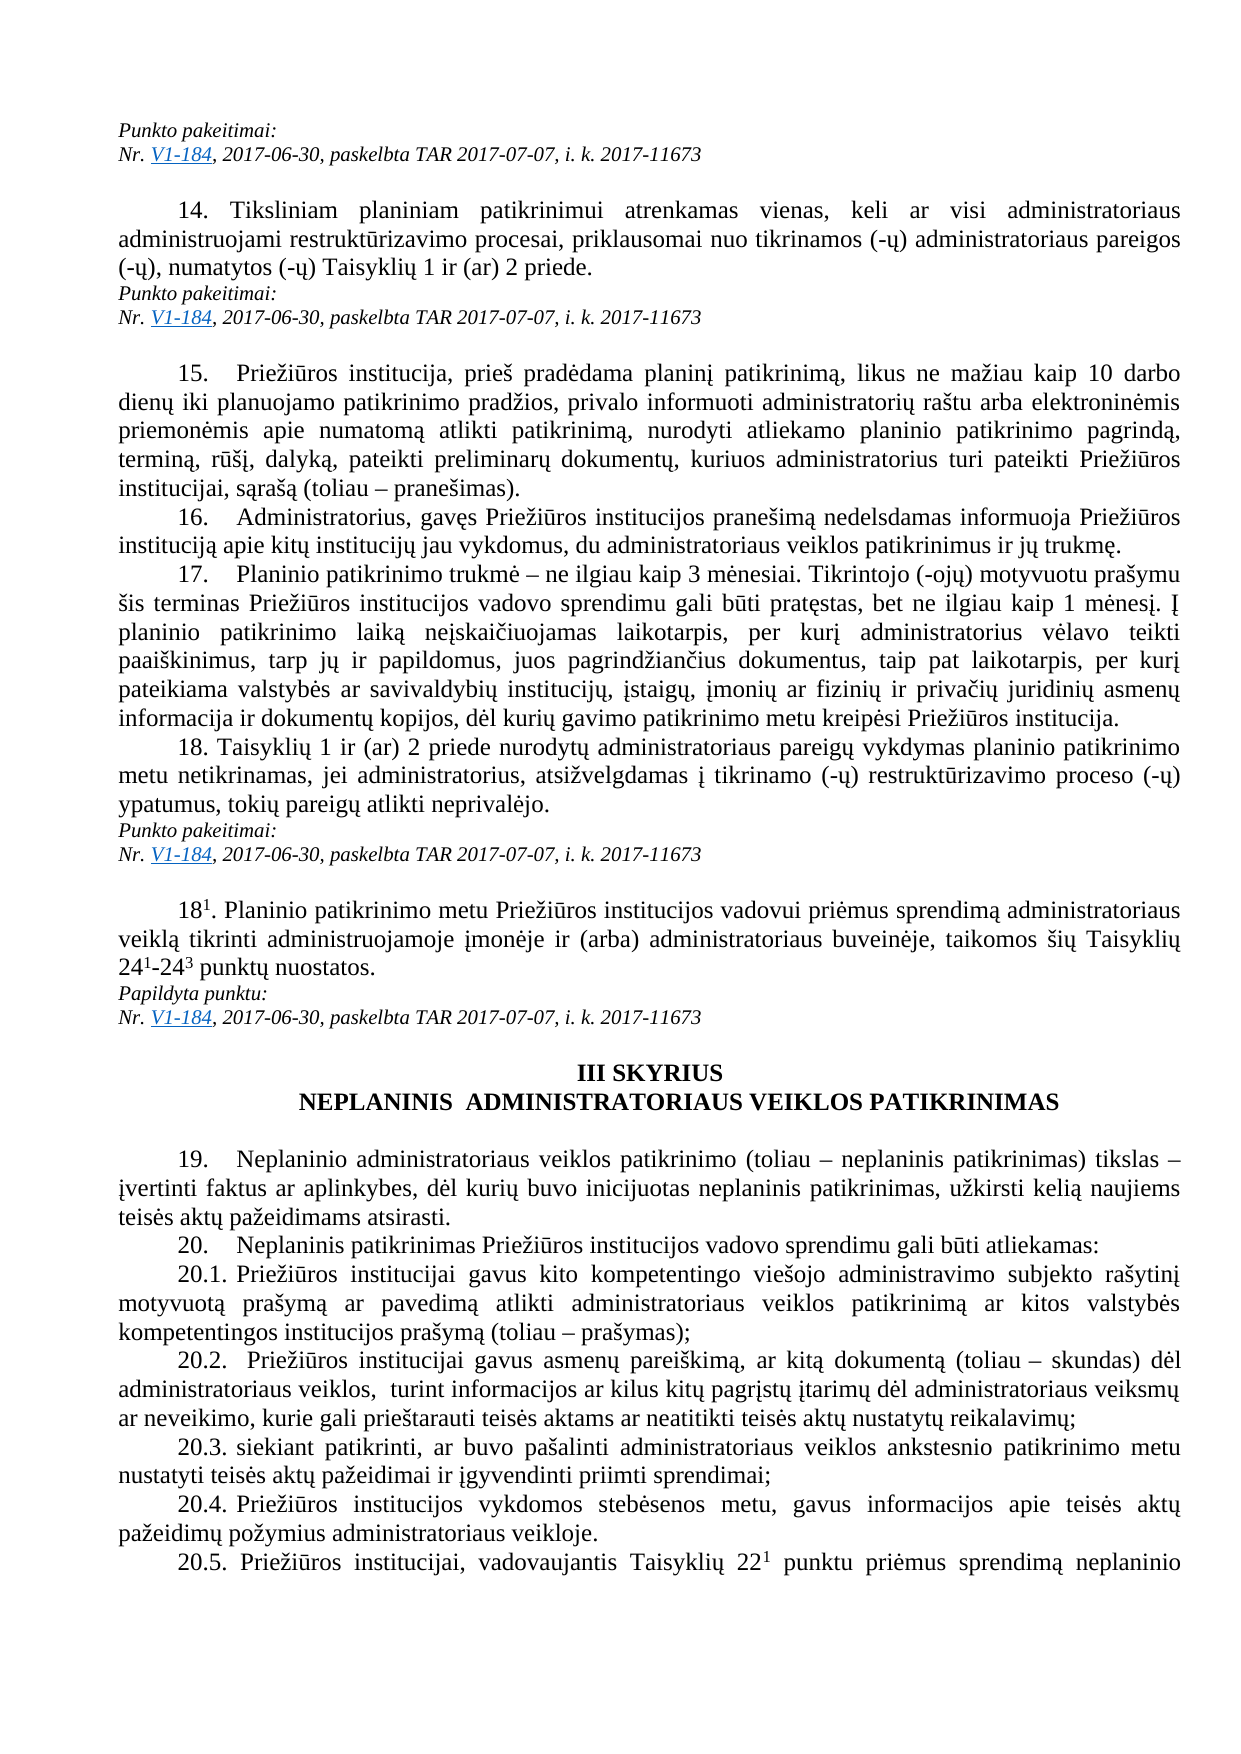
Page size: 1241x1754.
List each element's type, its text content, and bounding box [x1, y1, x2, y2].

text 20.1. Priežiūros institucijai gavus kito kompetentingo viešojo administravimo subjekto rašytinį motyvuotą prašymą ar pavedimą atlikti administratoriaus veiklos patikrinimą ar kitos valstybės kompetentingos institucijos prašymą (toliau – prašymas); [118, 1259, 1181, 1346]
text 20.2. Priežiūros institucijai gavus asmenų pareiškimą, ar kitą dokumentą (toliau – skundas) dėl administratoriaus veiklos, turint informacijos ar kilus kitų pagrįstų įtarimų dėl administratoriaus veiksmų ar neveikimo, kurie gali prieštarauti teisės aktams ar neatitikti teisės aktų nustatytų reikalavimų; [118, 1346, 1181, 1432]
text Nr. V1-184, 2017-06-30, paskelbta TAR 2017-07-07, i. k. 2017-11673 [118, 142, 1181, 166]
text 14. Tiksliniam planiniam patikrinimui atrenkamas vienas, keli ar visi administratoriaus administruojami restruktūrizavimo procesai, priklausomai nuo tikrinamos (-ų) administratoriaus pareigos (-ų), numatytos (-ų) Taisyklių 1 ir (ar) 2 priede. [118, 195, 1181, 281]
text 17. Planinio patikrinimo trukmė – ne ilgiau kaip 3 mėnesiai. Tikrintojo (-ojų) motyvuotu prašymu šis terminas Priežiūros institucijos vadovo sprendimu gali būti pratęstas, bet ne ilgiau kaip 1 mėnesį. Į planinio patikrinimo laiką neįskaičiuojamas laikotarpis, per kurį administratorius vėlavo teikti paaiškinimus, tarp jų ir papildomus, juos pagrindžiančius dokumentus, taip pat laikotarpis, per kurį pateikiama valstybės ar savivaldybių institucijų, įstaigų, įmonių ar fizinių ir privačių juridinių asmenų informacija ir dokumentų kopijos, dėl kurių gavimo patikrinimo metu kreipėsi Priežiūros institucija. [118, 559, 1181, 732]
text Nr. V1-184, 2017-06-30, paskelbta TAR 2017-07-07, i. k. 2017-11673 [118, 1005, 1181, 1029]
text Nr. V1-184, 2017-06-30, paskelbta TAR 2017-07-07, i. k. 2017-11673 [118, 842, 1181, 866]
text Punkto pakeitimai: [118, 118, 1181, 142]
text 19. Neplaninio administratoriaus veiklos patikrinimo (toliau – neplaninis patikrinimas) tikslas – įvertinti faktus ar aplinkybes, dėl kurių buvo inicijuotas neplaninis patikrinimas, užkirsti kelią naujiems teisės aktų pažeidimams atsirasti. [118, 1144, 1181, 1231]
text Punkto pakeitimai: [118, 281, 1181, 305]
text NEPLANINIS ADMINISTRATORIAUS VEIKLOS PATIKRINIMAS [118, 1087, 1181, 1116]
text Punkto pakeitimai: [118, 818, 1181, 842]
text 15. Priežiūros institucija, prieš pradėdama planinį patikrinimą, likus ne mažiau kaip 10 darbo dienų iki planuojamo patikrinimo pradžios, privalo informuoti administratorių raštu arba elektroninėmis priemonėmis apie numatomą atlikti patikrinimą, nurodyti atliekamo planinio patikrinimo pagrindą, terminą, rūšį, dalyką, pateikti preliminarų dokumentų, kuriuos administratorius turi pateikti Priežiūros institucijai, sąrašą (toliau – pranešimas). [118, 358, 1181, 502]
text 18. Taisyklių 1 ir (ar) 2 priede nurodytų administratoriaus pareigų vykdymas planinio patikrinimo metu netikrinamas, jei administratorius, atsižvelgdamas į tikrinamo (-ų) restruktūrizavimo proceso (-ų) ypatumus, tokių pareigų atlikti neprivalėjo. [118, 732, 1181, 818]
text 16. Administratorius, gavęs Priežiūros institucijos pranešimą nedelsdamas informuoja Priežiūros instituciją apie kitų institucijų jau vykdomus, du administratoriaus veiklos patikrinimus ir jų trukmę. [118, 502, 1181, 559]
text 20.5. Priežiūros institucijai, vadovaujantis Taisyklių 221 punktu priėmus sprendimą neplaninio [118, 1547, 1181, 1576]
text 20.3. siekiant patikrinti, ar buvo pašalinti administratoriaus veiklos ankstesnio patikrinimo metu nustatyti teisės aktų pažeidimai ir įgyvendinti priimti sprendimai; [118, 1432, 1181, 1489]
text III SKYRIUS [118, 1058, 1181, 1087]
text 20. Neplaninis patikrinimas Priežiūros institucijos vadovo sprendimu gali būti atliekamas: [118, 1231, 1181, 1259]
text 181. Planinio patikrinimo metu Priežiūros institucijos vadovui priėmus sprendimą administratoriaus veiklą tikrinti administruojamoje įmonėje ir (arba) administratoriaus buveinėje, taikomos šių Taisyklių 241-243 punktų nuostatos. [118, 895, 1181, 981]
text Nr. V1-184, 2017-06-30, paskelbta TAR 2017-07-07, i. k. 2017-11673 [118, 305, 1181, 329]
text Papildyta punktu: [118, 981, 1181, 1005]
text 20.4. Priežiūros institucijos vykdomos stebėsenos metu, gavus informacijos apie teisės aktų pažeidimų požymius administratoriaus veikloje. [118, 1489, 1181, 1547]
